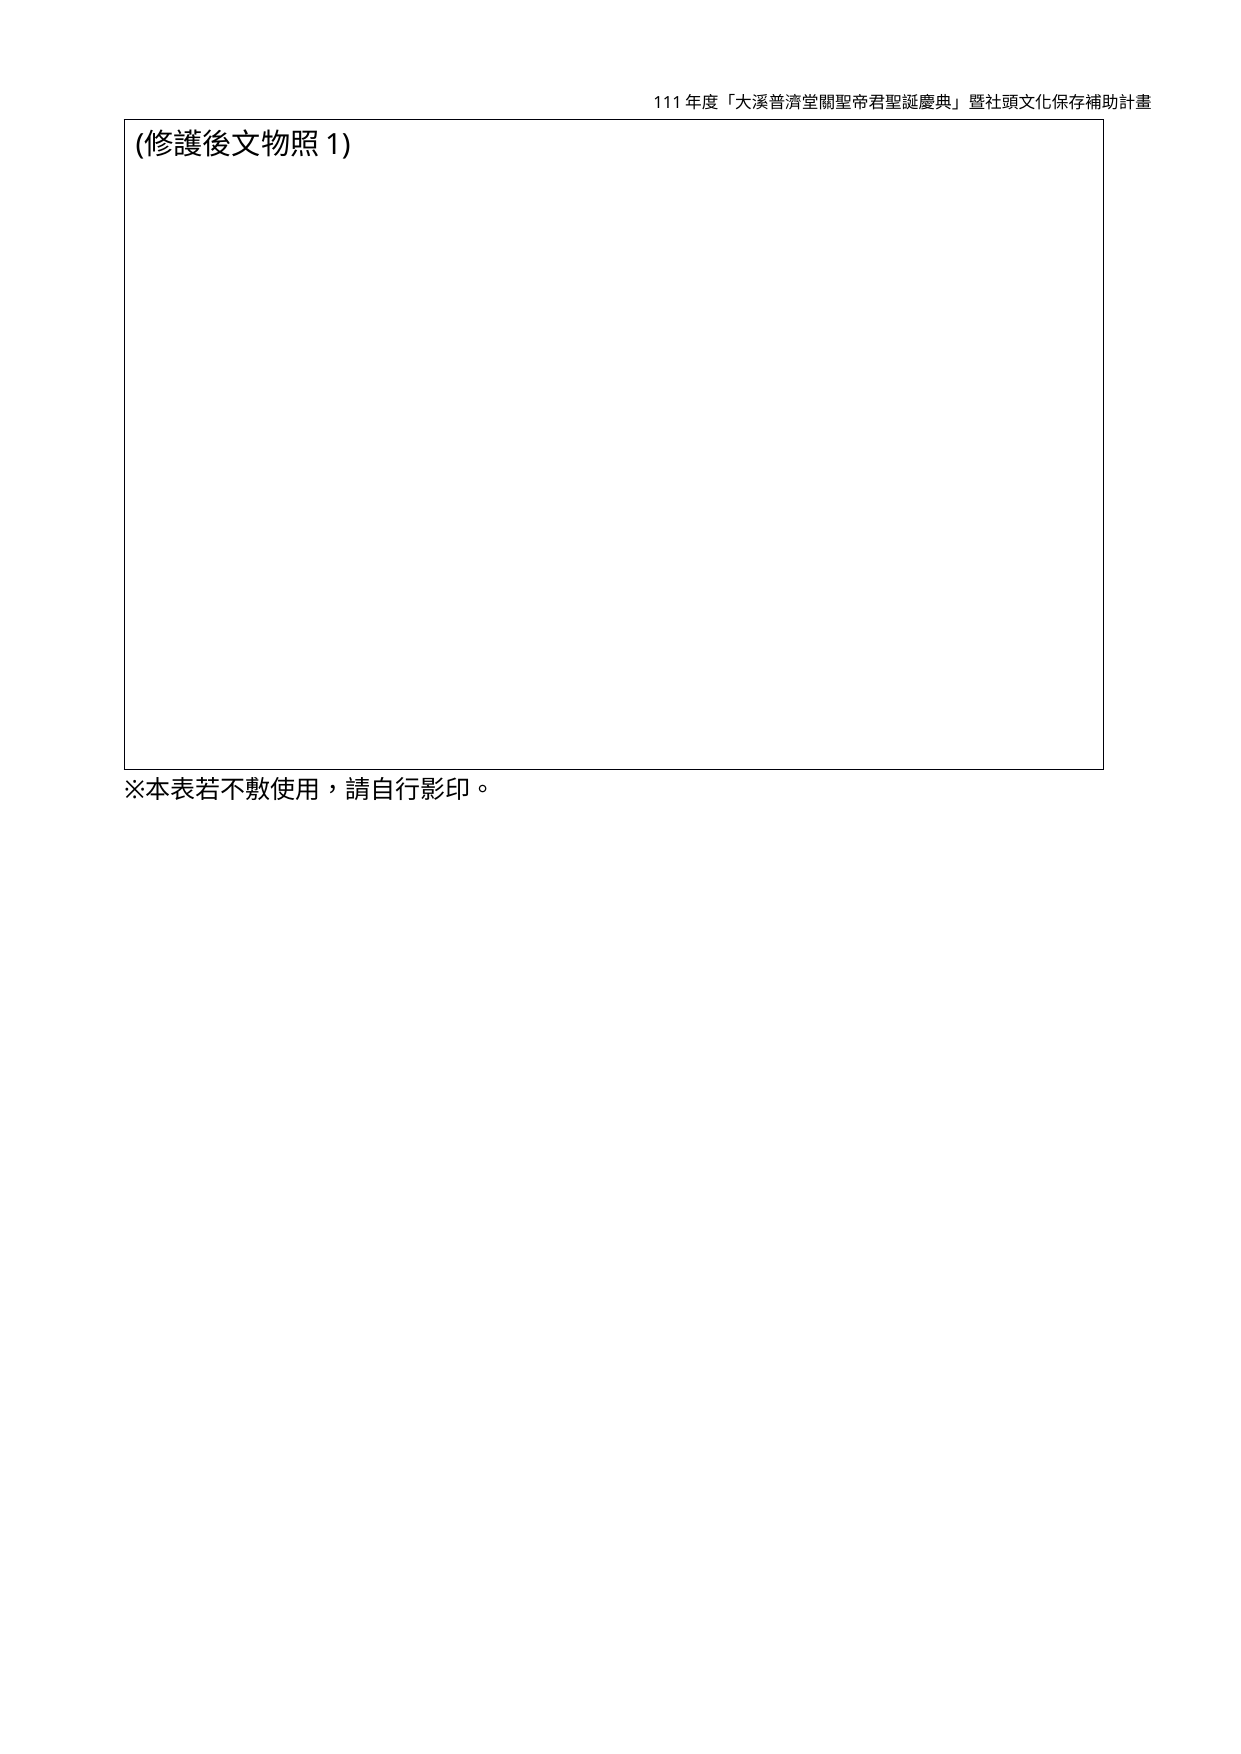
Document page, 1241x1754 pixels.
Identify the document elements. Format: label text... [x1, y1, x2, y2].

text ※本表若不敷使用，請自行影印。 [124, 770, 1116, 806]
table_cell (修護後文物照1) [125, 120, 1103, 769]
